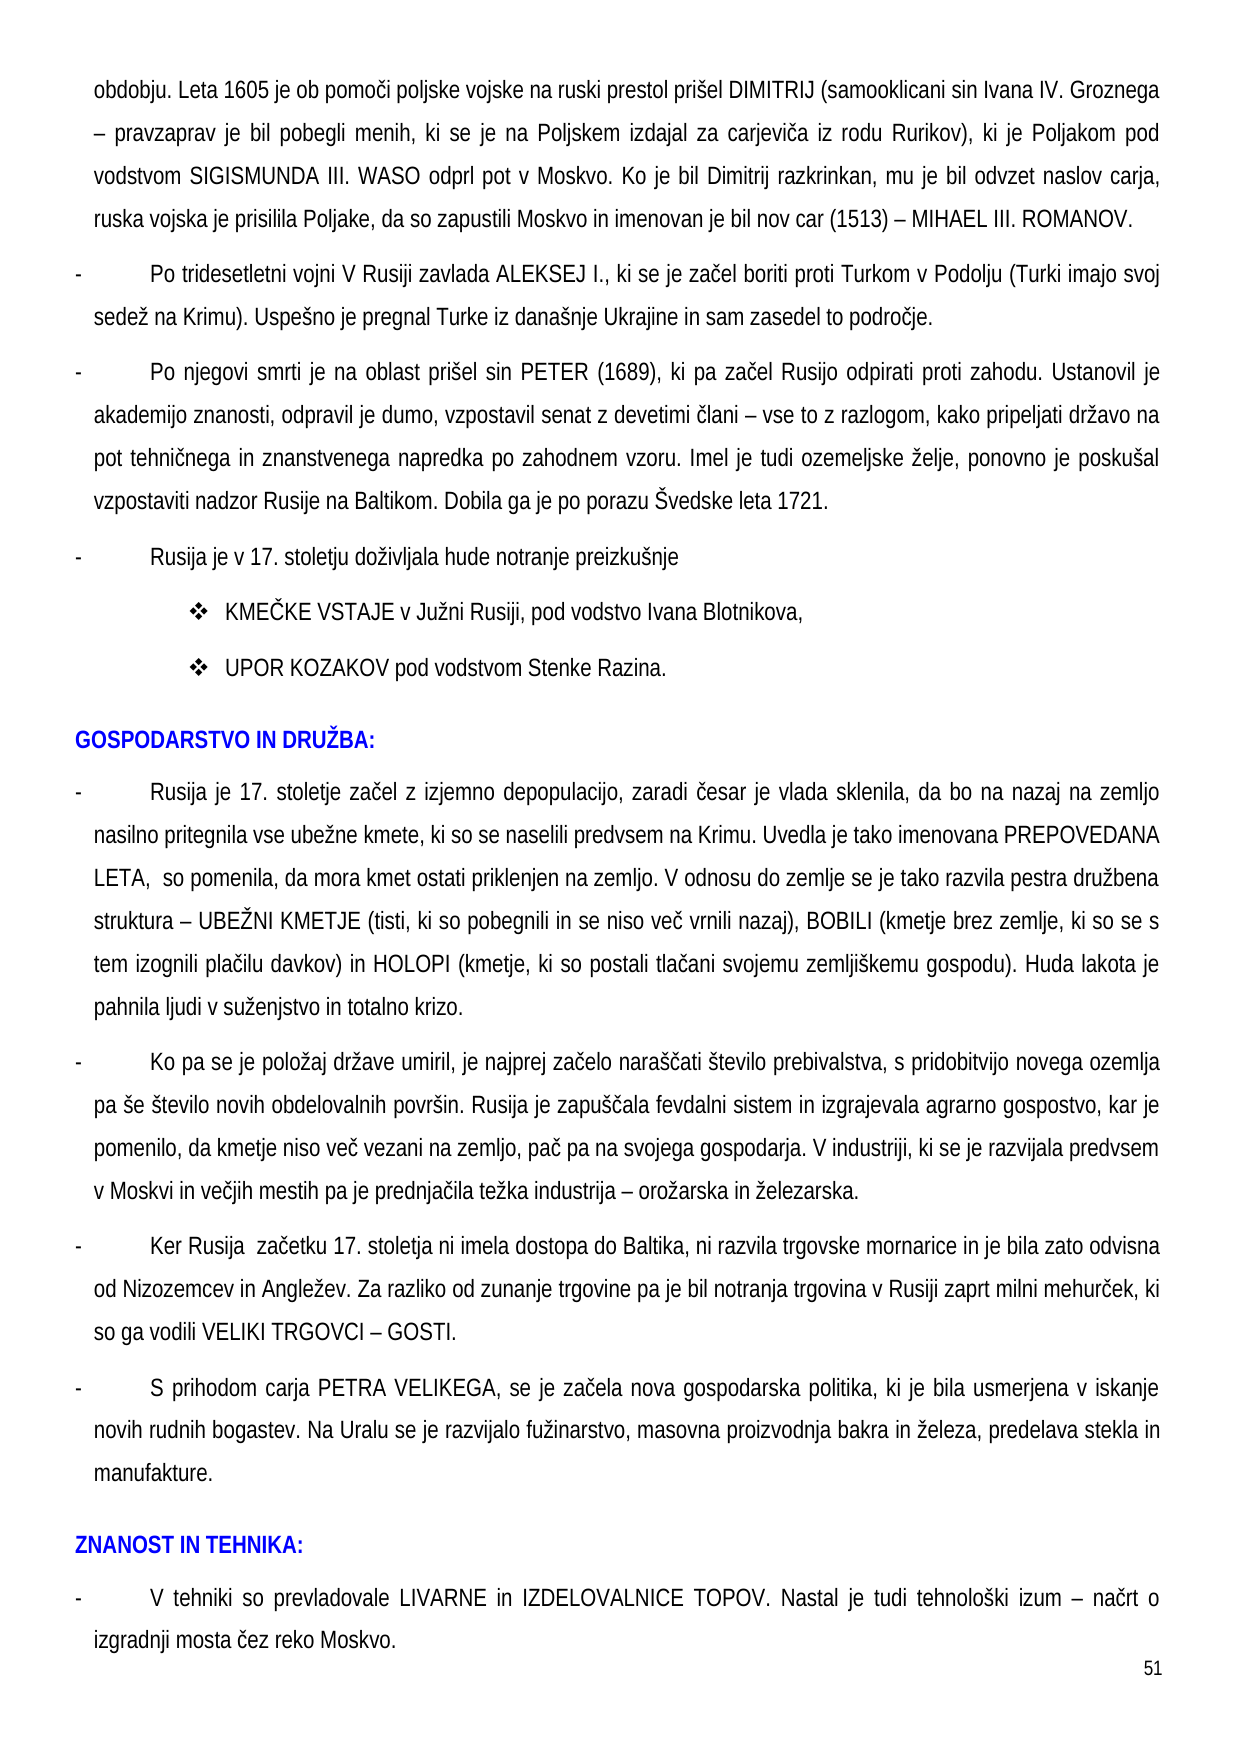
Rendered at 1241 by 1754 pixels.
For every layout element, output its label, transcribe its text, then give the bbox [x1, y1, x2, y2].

list S prihodom carja PETRA VELIKEGA, se je začela nova gospodarska politika, ki je bila usmerjena v iskanje novih rudnih bogastev. Na Uralu se je razvijalo fužinarstvo, masovna proizvodnja bakra in železa, predelava stekla in manufakture. [75, 1373, 1162, 1487]
list Po njegovi smrti je na oblast prišel sin PETER (1689), ki pa začel Rusijo odpirati proti zahodu. Ustanovil je akademijo znanosti, odpravil je dumo, vzpostavil senat z devetimi člani – vse to z razlogom, kako pripeljati državo na pot tehničnega in znanstvenega napredka po zahodnem vzoru. Imel je tudi ozemeljske želje, ponovno je poskušal vzpostaviti nadzor Rusije na Baltikom. Dobila ga je po porazu Švedske leta 1721. [75, 357, 1162, 515]
list Ko pa se je položaj države umiril, je najprej začelo naraščati število prebivalstva, s pridobitvijo novega ozemlja pa še število novih obdelovalnih površin. Rusija je zapuščala fevdalni sistem in izgrajevala agrarno gospostvo, kar je pomenilo, da kmetje niso več vezani na zemljo, pač pa na svojega gospodarja. V industriji, ki se je razvijala predvsem v Moskvi in večjih mestih pa je prednjačila težka industrija – orožarska in železarska. [75, 1047, 1162, 1204]
list UPOR KOZAKOV pod vodstvom Stenke Razina. [187, 653, 1162, 682]
list Rusija je v 17. stoletju doživljala hude notranje preizkušnje [75, 542, 1162, 570]
list obdobju. Leta 1605 je ob pomoči poljske vojske na ruski prestol prišel DIMITRIJ (samooklicani sin Ivana IV. Groznega – pravzaprav je bil pobegli menih, ki se je na Poljskem izdajal za carjeviča iz rodu Rurikov), ki je Poljakom pod vodstvom SIGISMUNDA III. WASO odprl pot v Moskvo. Ko je bil Dimitrij razkrinkan, mu je bil odvzet naslov carja, ruska vojska je prisilila Poljake, da so zapustili Moskvo in imenovan je bil nov car (1513) – MIHAEL III. ROMANOV. [75, 75, 1162, 232]
list KMEČKE VSTAJE v Južni Rusiji, pod vodstvo Ivana Blotnikova, [187, 597, 1162, 626]
text ZNANOST IN TEHNIKA: [75, 1530, 1162, 1559]
list Ker Rusija začetku 17. stoletja ni imela dostopa do Baltika, ni razvila trgovske mornarice in je bila zato odvisna od Nizozemcev in Angležev. Za razliko od zunanje trgovine pa je bil notranja trgovina v Rusiji zaprt milni mehurček, ki so ga vodili VELIKI TRGOVCI – GOSTI. [75, 1231, 1162, 1346]
list Po tridesetletni vojni V Rusiji zavlada ALEKSEJ I., ki se je začel boriti proti Turkom v Podolju (Turki imajo svoj sedež na Krimu). Uspešno je pregnal Turke iz današnje Ukrajine in sam zasedel to področje. [75, 259, 1162, 331]
text GOSPODARSTVO IN DRUŽBA: [75, 724, 1162, 753]
list V tehniki so prevladovale LIVARNE in IZDELOVALNICE TOPOV. Nastal je tudi tehnološki izum – načrt o izgradnji mosta čez reko Moskvo. [75, 1583, 1162, 1654]
list Rusija je 17. stoletje začel z izjemno depopulacijo, zaradi česar je vlada sklenila, da bo na nazaj na zemljo nasilno pritegnila vse ubežne kmete, ki so se naselili predvsem na Krimu. Uvedla je tako imenovana PREPOVEDANA LETA, so pomenila, da mora kmet ostati priklenjen na zemljo. V odnosu do zemlje se je tako razvila pestra družbena struktura – UBEŽNI KMETJE (tisti, ki so pobegnili in se niso več vrnili nazaj), BOBILI (kmetje brez zemlje, ki so se s tem izognili plačilu davkov) in HOLOPI (kmetje, ki so postali tlačani svojemu zemljiškemu gospodu). Huda lakota je pahnila ljudi v suženjstvo in totalno krizo. [75, 777, 1162, 1020]
